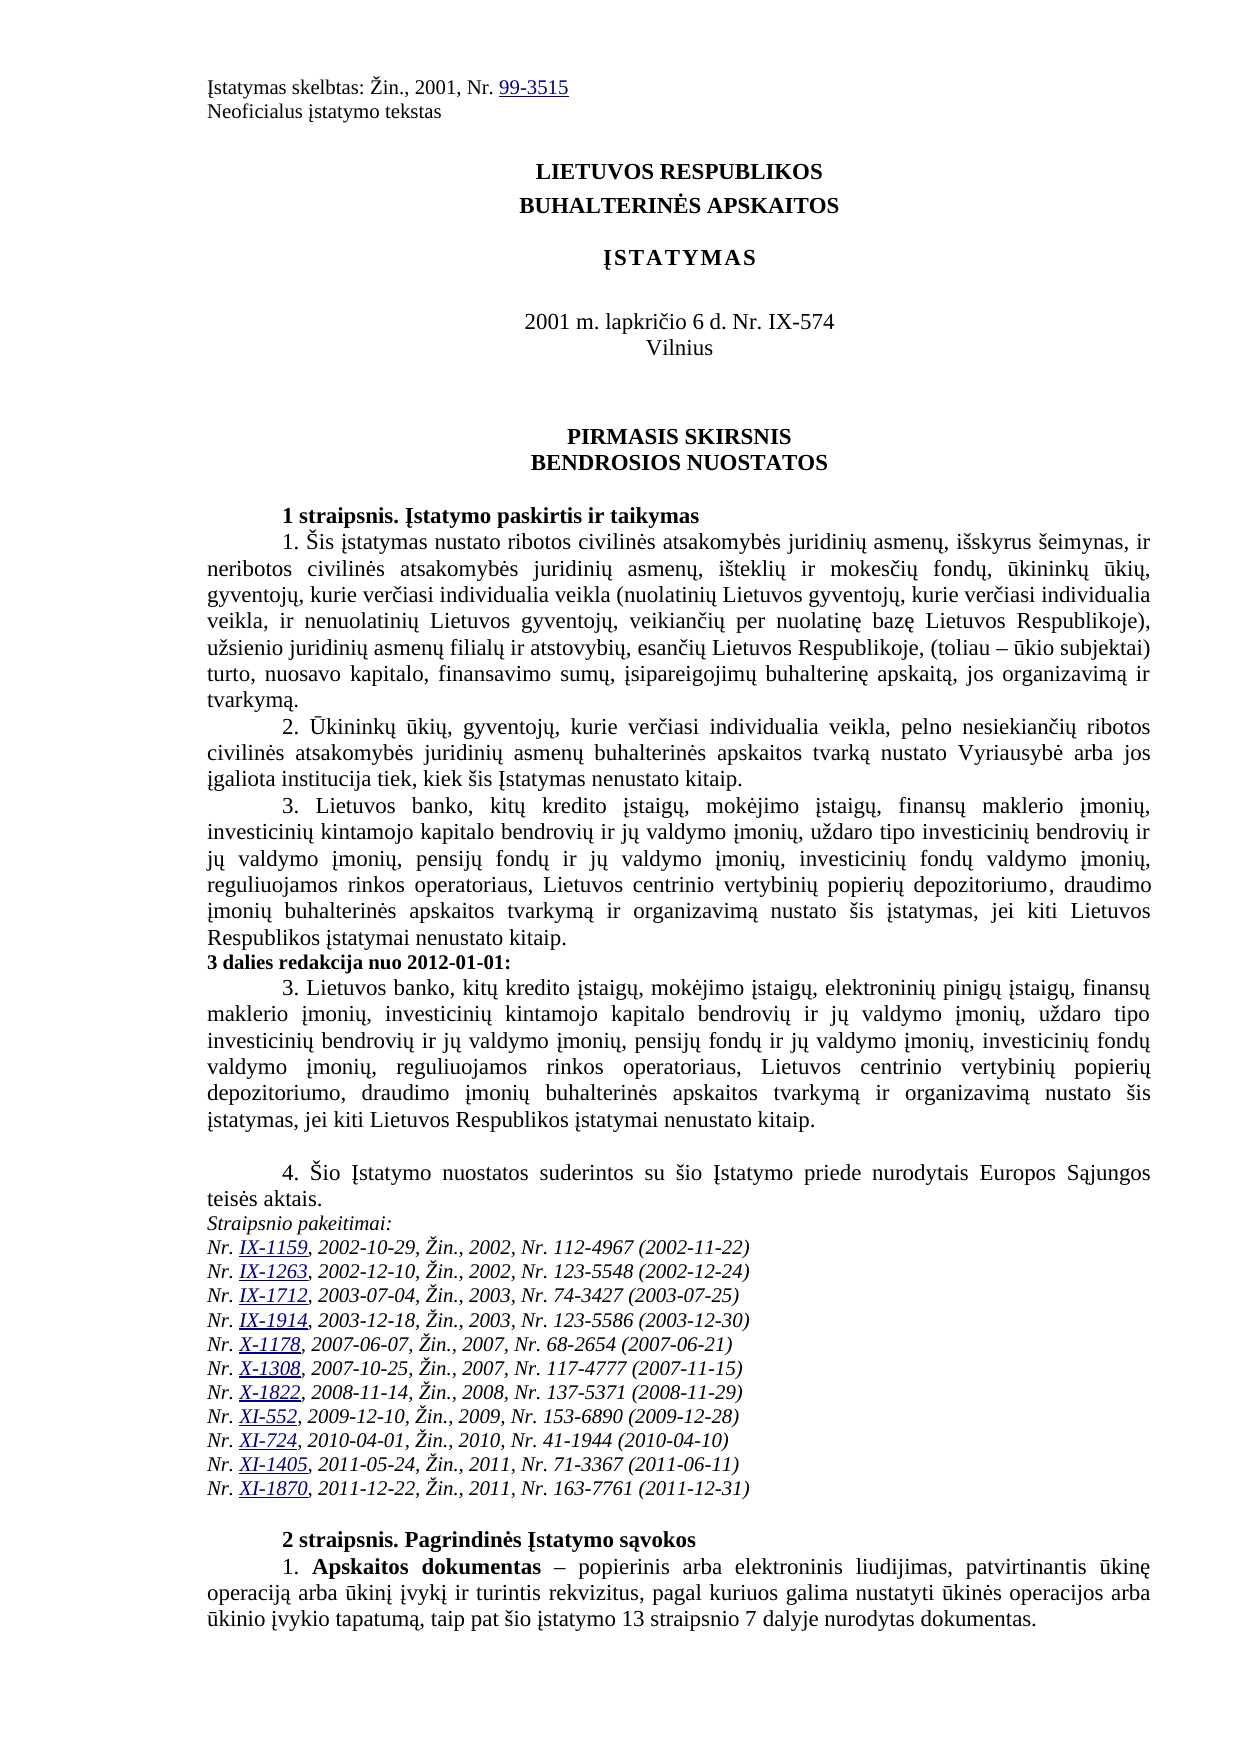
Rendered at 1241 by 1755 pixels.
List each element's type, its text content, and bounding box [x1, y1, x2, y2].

text 1. Apskaitos dokumentas – popierinis arba elektroninis liudijimas, patvirtinantis ūkinę operaciją arba ūkinį įvykį ir turintis rekvizitus, pagal kuriuos galima nustatyti ūkinės operacijos arba ūkinio įvykio tapatumą, taip pat šio įstatymo 13 straipsnio 7 dalyje nurodytas dokumentas. [207, 1553, 1152, 1632]
text Nr. IX-1712, 2003-07-04, Žin., 2003, Nr. 74-3427 (2003-07-25) [207, 1283, 1152, 1307]
text BENDROSIOS NUOSTATOS [207, 449, 1152, 476]
text 2. Ūkininkų ūkių, gyventojų, kurie verčiasi individualia veikla, pelno nesiekiančių ribotos civilinės atsakomybės juridinių asmenų buhalterinės apskaitos tvarką nustato Vyriausybė arba jos įgaliota institucija tiek, kiek šis Įstatymas nenustato kitaip. [207, 713, 1152, 792]
text 2001 m. lapkričio 6 d. Nr. IX-574 Vilnius [207, 308, 1152, 360]
text Nr. XI-1870, 2011-12-22, Žin., 2011, Nr. 163-7761 (2011-12-31) [207, 1476, 1152, 1500]
text 3 dalies redakcija nuo 2012-01-01: [207, 950, 1152, 974]
text BUHALTERINĖS APSKAITOS [207, 192, 1152, 219]
text Nr. X-1308, 2007-10-25, Žin., 2007, Nr. 117-4777 (2007-11-15) [207, 1356, 1152, 1380]
text Neoficialus įstatymo tekstas [207, 99, 1152, 123]
text Nr. X-1822, 2008-11-14, Žin., 2008, Nr. 137-5371 (2008-11-29) [207, 1380, 1152, 1404]
text ĮSTATYMAS [207, 244, 1152, 270]
text PIRMASIS SKIRSNIS [207, 423, 1152, 449]
text LIETUVOS RESPUBLIKOS [207, 158, 1152, 184]
text Nr. XI-1405, 2011-05-24, Žin., 2011, Nr. 71-3367 (2011-06-11) [207, 1452, 1152, 1476]
text 4. Šio Įstatymo nuostatos suderintos su šio Įstatymo priede nurodytais Europos Sąjungos teisės aktais. [207, 1158, 1152, 1211]
text Nr. IX-1263, 2002-12-10, Žin., 2002, Nr. 123-5548 (2002-12-24) [207, 1259, 1152, 1283]
text Straipsnio pakeitimai: [207, 1211, 1152, 1235]
text 3. Lietuvos banko, kitų kredito įstaigų, mokėjimo įstaigų, elektroninių pinigų įstaigų, finansų maklerio įmonių, investicinių kintamojo kapitalo bendrovių ir jų valdymo įmonių, uždaro tipo investicinių bendrovių ir jų valdymo įmonių, pensijų fondų ir jų valdymo įmonių, investicinių fondų valdymo įmonių, reguliuojamos rinkos operatoriaus, Lietuvos centrinio vertybinių popierių depozitoriumo, draudimo įmonių buhalterinės apskaitos tvarkymą ir organizavimą nustato šis įstatymas, jei kiti Lietuvos Respublikos įstatymai nenustato kitaip. [207, 974, 1152, 1132]
text 1. Šis įstatymas nustato ribotos civilinės atsakomybės juridinių asmenų, išskyrus šeimynas, ir neribotos civilinės atsakomybės juridinių asmenų, išteklių ir mokesčių fondų, ūkininkų ūkių, gyventojų, kurie verčiasi individualia veikla (nuolatinių Lietuvos gyventojų, kurie verčiasi individualia veikla, ir nenuolatinių Lietuvos gyventojų, veikiančių per nuolatinę bazę Lietuvos Respublikoje), užsienio juridinių asmenų filialų ir atstovybių, esančių Lietuvos Respublikoje, (toliau – ūkio subjektai) turto, nuosavo kapitalo, finansavimo sumų, įsipareigojimų buhalterinę apskaitą, jos organizavimą ir tvarkymą. [207, 528, 1152, 713]
text 2 straipsnis. Pagrindinės Įstatymo sąvokos [207, 1526, 1152, 1553]
text Nr. XI-724, 2010-04-01, Žin., 2010, Nr. 41-1944 (2010-04-10) [207, 1428, 1152, 1452]
text Nr. X-1178, 2007-06-07, Žin., 2007, Nr. 68-2654 (2007-06-21) [207, 1332, 1152, 1356]
text Nr. XI-552, 2009-12-10, Žin., 2009, Nr. 153-6890 (2009-12-28) [207, 1404, 1152, 1428]
text Nr. IX-1914, 2003-12-18, Žin., 2003, Nr. 123-5586 (2003-12-30) [207, 1307, 1152, 1332]
text 1 straipsnis. Įstatymo paskirtis ir taikymas [207, 502, 1152, 528]
text Nr. IX-1159, 2002-10-29, Žin., 2002, Nr. 112-4967 (2002-11-22) [207, 1235, 1152, 1259]
text Įstatymas skelbtas: žin., 2001, Nr. 99-3515 [207, 75, 1152, 99]
text 3. Lietuvos banko, kitų kredito įstaigų, mokėjimo įstaigų, finansų maklerio įmonių, investicinių kintamojo kapitalo bendrovių ir jų valdymo įmonių, uždaro tipo investicinių bendrovių ir jų valdymo įmonių, pensijų fondų ir jų valdymo įmonių, investicinių fondų valdymo įmonių, reguliuojamos rinkos operatoriaus, Lietuvos centrinio vertybinių popierių depozitoriumo, draudimo įmonių buhalterinės apskaitos tvarkymą ir organizavimą nustato šis įstatymas, jei kiti Lietuvos Respublikos įstatymai nenustato kitaip. [207, 792, 1152, 950]
